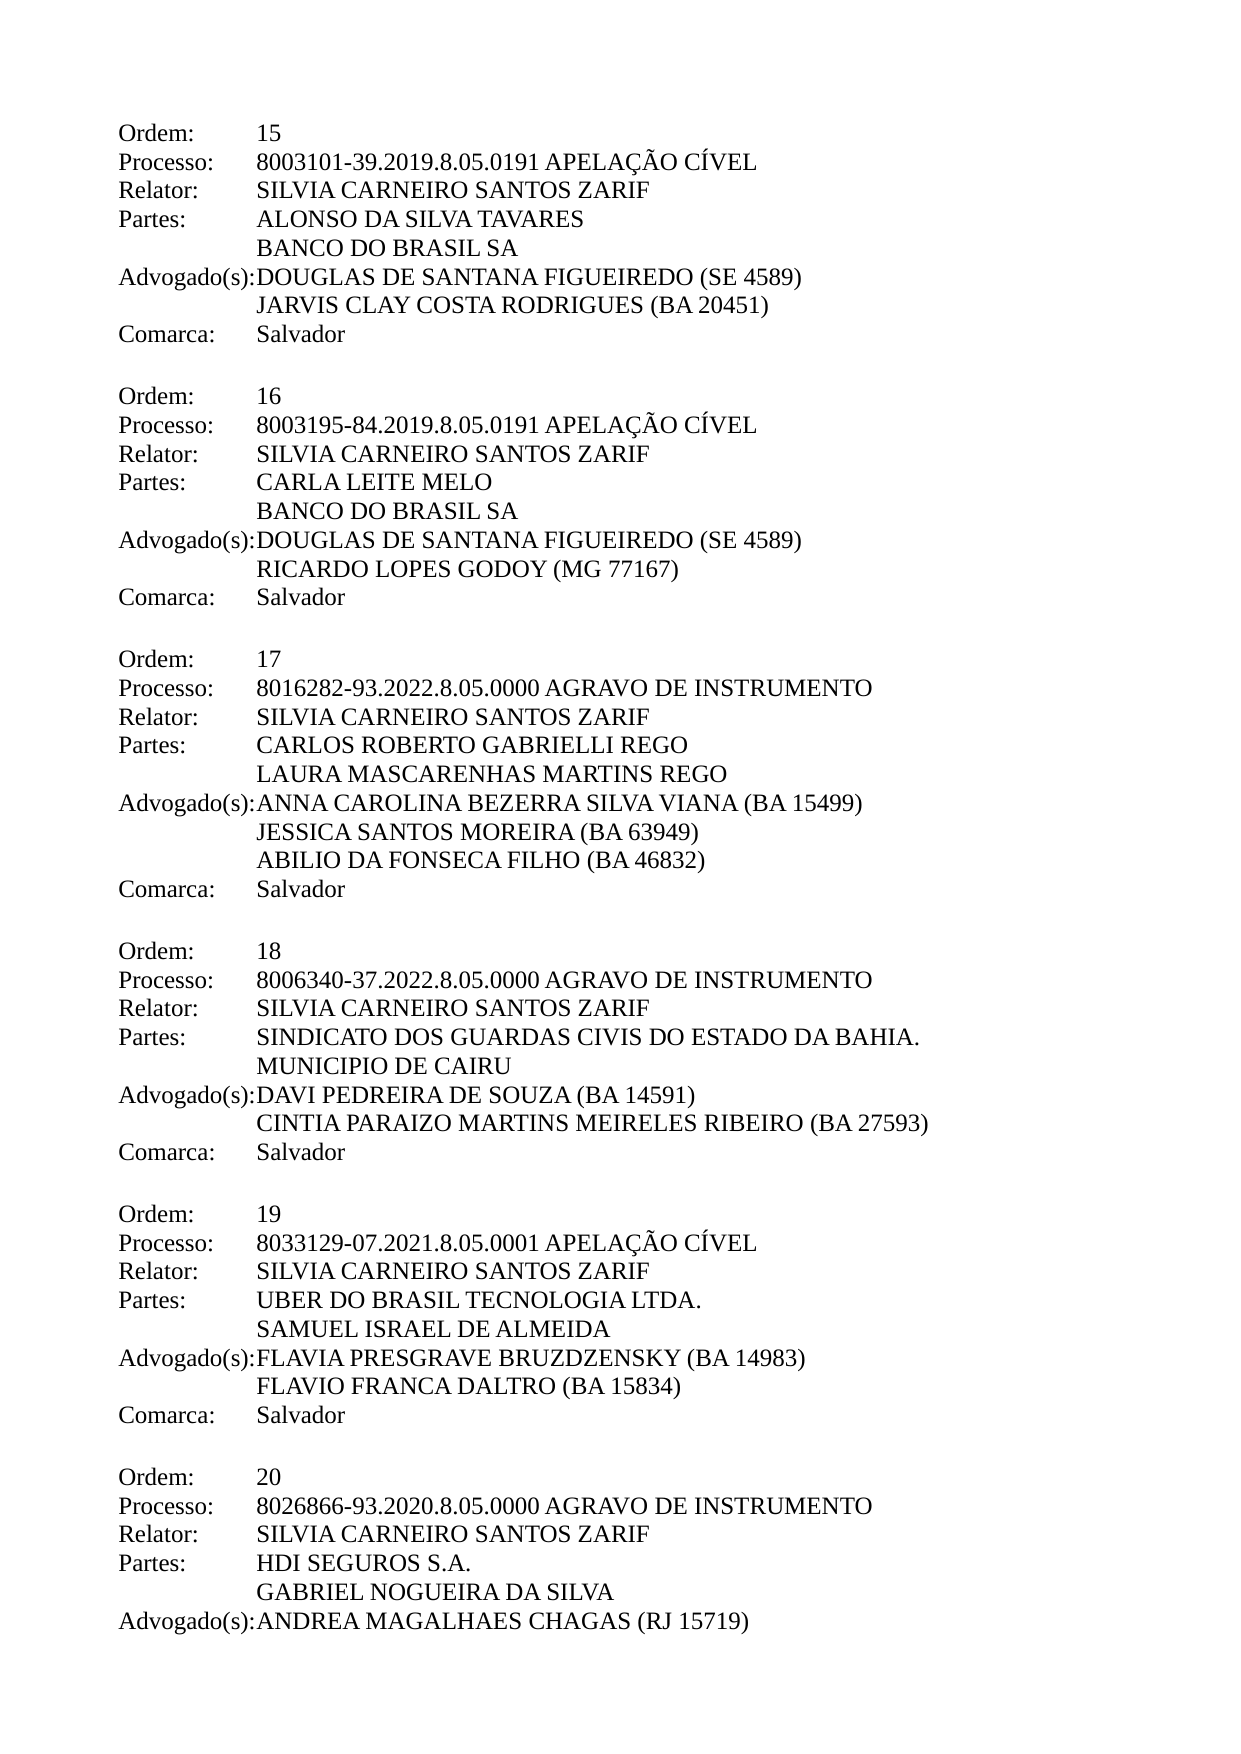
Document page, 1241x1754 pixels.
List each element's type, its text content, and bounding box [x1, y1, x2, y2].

table_cell [118, 845, 256, 874]
table_cell FLAVIA PRESGRAVE BRUZDZENSKY (BA 14983) [256, 1343, 812, 1371]
table_cell Relator: [118, 1520, 256, 1548]
table_cell Processo: [118, 410, 256, 439]
table_cell Partes: [118, 1022, 256, 1051]
table_header Ordem: [118, 1462, 256, 1491]
table_cell LAURA MASCARENHAS MARTINS REGO [256, 759, 877, 788]
table_cell 8033129-07.2021.8.05.0001 APELAÇÃO CÍVEL [256, 1228, 812, 1256]
table_cell Salvador [256, 1400, 812, 1429]
table_cell Comarca: [118, 874, 256, 903]
table_cell Partes: [118, 1285, 256, 1314]
table_header 18 [256, 936, 935, 965]
table_cell Processo: [118, 1491, 256, 1519]
table_cell Salvador [256, 319, 807, 348]
table_cell ANDREA MAGALHAES CHAGAS (RJ 15719) [256, 1606, 877, 1634]
table_cell Partes: [118, 204, 256, 233]
table_cell ABILIO DA FONSECA FILHO (BA 46832) [256, 845, 877, 874]
table_cell Partes: [118, 468, 256, 496]
table_header Ordem: [118, 118, 256, 147]
table_cell 8006340-37.2022.8.05.0000 AGRAVO DE INSTRUMENTO [256, 965, 935, 993]
table_cell CINTIA PARAIZO MARTINS MEIRELES RIBEIRO (BA 27593) [256, 1109, 935, 1137]
table_cell CARLA LEITE MELO [256, 468, 807, 496]
table_cell Partes: [118, 730, 256, 759]
table_cell [118, 1314, 256, 1343]
table_header 15 [256, 118, 807, 147]
table_cell GABRIEL NOGUEIRA DA SILVA [256, 1577, 877, 1606]
table_header Ordem: [118, 936, 256, 965]
table_cell [118, 496, 256, 525]
table_cell DOUGLAS DE SANTANA FIGUEIREDO (SE 4589) [256, 525, 807, 554]
table_header 16 [256, 381, 807, 410]
table_cell Processo: [118, 1228, 256, 1256]
table_cell JESSICA SANTOS MOREIRA (BA 63949) [256, 817, 877, 845]
table_cell JARVIS CLAY COSTA RODRIGUES (BA 20451) [256, 291, 807, 319]
table_cell Salvador [256, 1137, 935, 1166]
table_header Ordem: [118, 381, 256, 410]
table_cell SILVIA CARNEIRO SANTOS ZARIF [256, 176, 807, 204]
table_cell Processo: [118, 147, 256, 176]
table_cell Advogado(s): [118, 1080, 256, 1108]
table_cell UBER DO BRASIL TECNOLOGIA LTDA. [256, 1285, 812, 1314]
table_cell RICARDO LOPES GODOY (MG 77167) [256, 554, 807, 582]
table_cell SILVIA CARNEIRO SANTOS ZARIF [256, 1520, 877, 1548]
table_cell [118, 1109, 256, 1137]
table_cell [118, 759, 256, 788]
table_cell SINDICATO DOS GUARDAS CIVIS DO ESTADO DA BAHIA. [256, 1022, 935, 1051]
table_cell [118, 1371, 256, 1400]
table_cell HDI SEGUROS S.A. [256, 1548, 877, 1577]
table_cell Relator: [118, 439, 256, 467]
table_header 19 [256, 1199, 812, 1228]
table_cell DOUGLAS DE SANTANA FIGUEIREDO (SE 4589) [256, 262, 807, 291]
table_cell 8003195-84.2019.8.05.0191 APELAÇÃO CÍVEL [256, 410, 807, 439]
table_cell DAVI PEDREIRA DE SOUZA (BA 14591) [256, 1080, 935, 1108]
table_cell 8016282-93.2022.8.05.0000 AGRAVO DE INSTRUMENTO [256, 673, 877, 702]
table_cell SILVIA CARNEIRO SANTOS ZARIF [256, 439, 807, 467]
table_cell Relator: [118, 702, 256, 730]
table_cell BANCO DO BRASIL SA [256, 496, 807, 525]
table_cell [118, 233, 256, 262]
table_cell SAMUEL ISRAEL DE ALMEIDA [256, 1314, 812, 1343]
table_cell Comarca: [118, 583, 256, 611]
table_cell 8026866-93.2020.8.05.0000 AGRAVO DE INSTRUMENTO [256, 1491, 877, 1519]
table_cell [118, 291, 256, 319]
table_cell Advogado(s): [118, 262, 256, 291]
table_cell Advogado(s): [118, 1606, 256, 1634]
table_cell Advogado(s): [118, 1343, 256, 1371]
table_cell SILVIA CARNEIRO SANTOS ZARIF [256, 702, 877, 730]
table_header 20 [256, 1462, 877, 1491]
table_cell BANCO DO BRASIL SA [256, 233, 807, 262]
table_cell Partes: [118, 1548, 256, 1577]
table_cell Comarca: [118, 1400, 256, 1429]
table_cell SILVIA CARNEIRO SANTOS ZARIF [256, 1256, 812, 1285]
table_cell [118, 1051, 256, 1080]
table_cell [118, 554, 256, 582]
table_cell Advogado(s): [118, 525, 256, 554]
table_header 17 [256, 644, 877, 673]
table_cell Relator: [118, 176, 256, 204]
table_cell ALONSO DA SILVA TAVARES [256, 204, 807, 233]
table_cell CARLOS ROBERTO GABRIELLI REGO [256, 730, 877, 759]
table_header Ordem: [118, 644, 256, 673]
table_cell Comarca: [118, 1137, 256, 1166]
table_cell Processo: [118, 673, 256, 702]
table_cell FLAVIO FRANCA DALTRO (BA 15834) [256, 1371, 812, 1400]
table_header Ordem: [118, 1199, 256, 1228]
table_cell Advogado(s): [118, 788, 256, 817]
table_cell Processo: [118, 965, 256, 993]
table_cell [118, 817, 256, 845]
table_cell Comarca: [118, 319, 256, 348]
table_cell Salvador [256, 583, 807, 611]
table_cell 8003101-39.2019.8.05.0191 APELAÇÃO CÍVEL [256, 147, 807, 176]
table_cell Relator: [118, 994, 256, 1022]
table_cell ANNA CAROLINA BEZERRA SILVA VIANA (BA 15499) [256, 788, 877, 817]
table_cell [118, 1577, 256, 1606]
table_cell MUNICIPIO DE CAIRU [256, 1051, 935, 1080]
table_cell Salvador [256, 874, 877, 903]
table_cell Relator: [118, 1256, 256, 1285]
table_cell SILVIA CARNEIRO SANTOS ZARIF [256, 994, 935, 1022]
